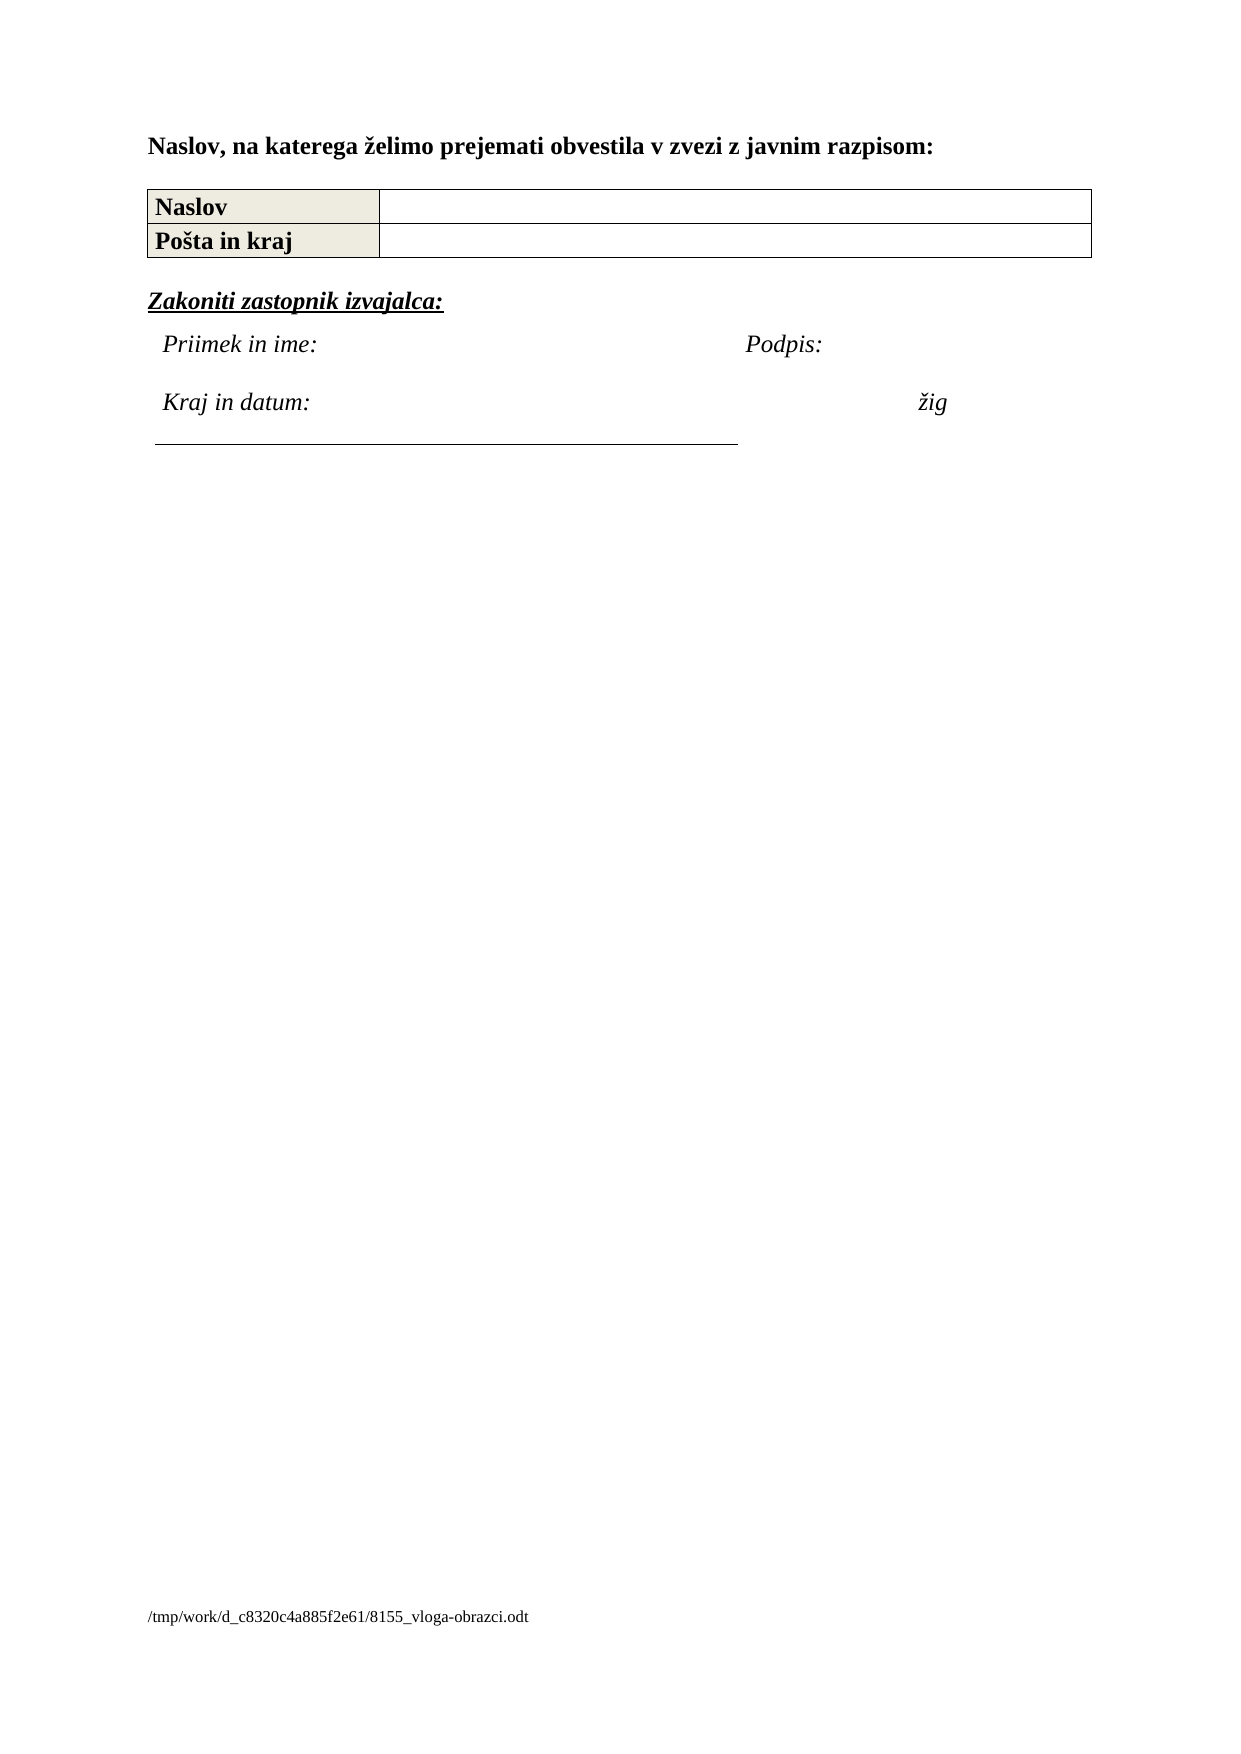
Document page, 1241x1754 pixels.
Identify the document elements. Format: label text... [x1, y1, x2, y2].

text Zakoniti zastopnik izvajalca: [148, 286, 1093, 315]
table_header Podpis: [738, 330, 1130, 387]
table_cell [380, 224, 1091, 257]
table_cell Pošta in kraj [148, 224, 379, 257]
table_header Naslov [148, 190, 379, 223]
text Naslov, na katerega želimo prejemati obvestila v zvezi z javnim razpisom: [148, 131, 1093, 160]
table_cell Kraj in datum: [155, 387, 738, 444]
table_header [380, 190, 1091, 223]
table_cell žig [738, 387, 1130, 444]
table_header Priimek in ime: [155, 330, 738, 387]
